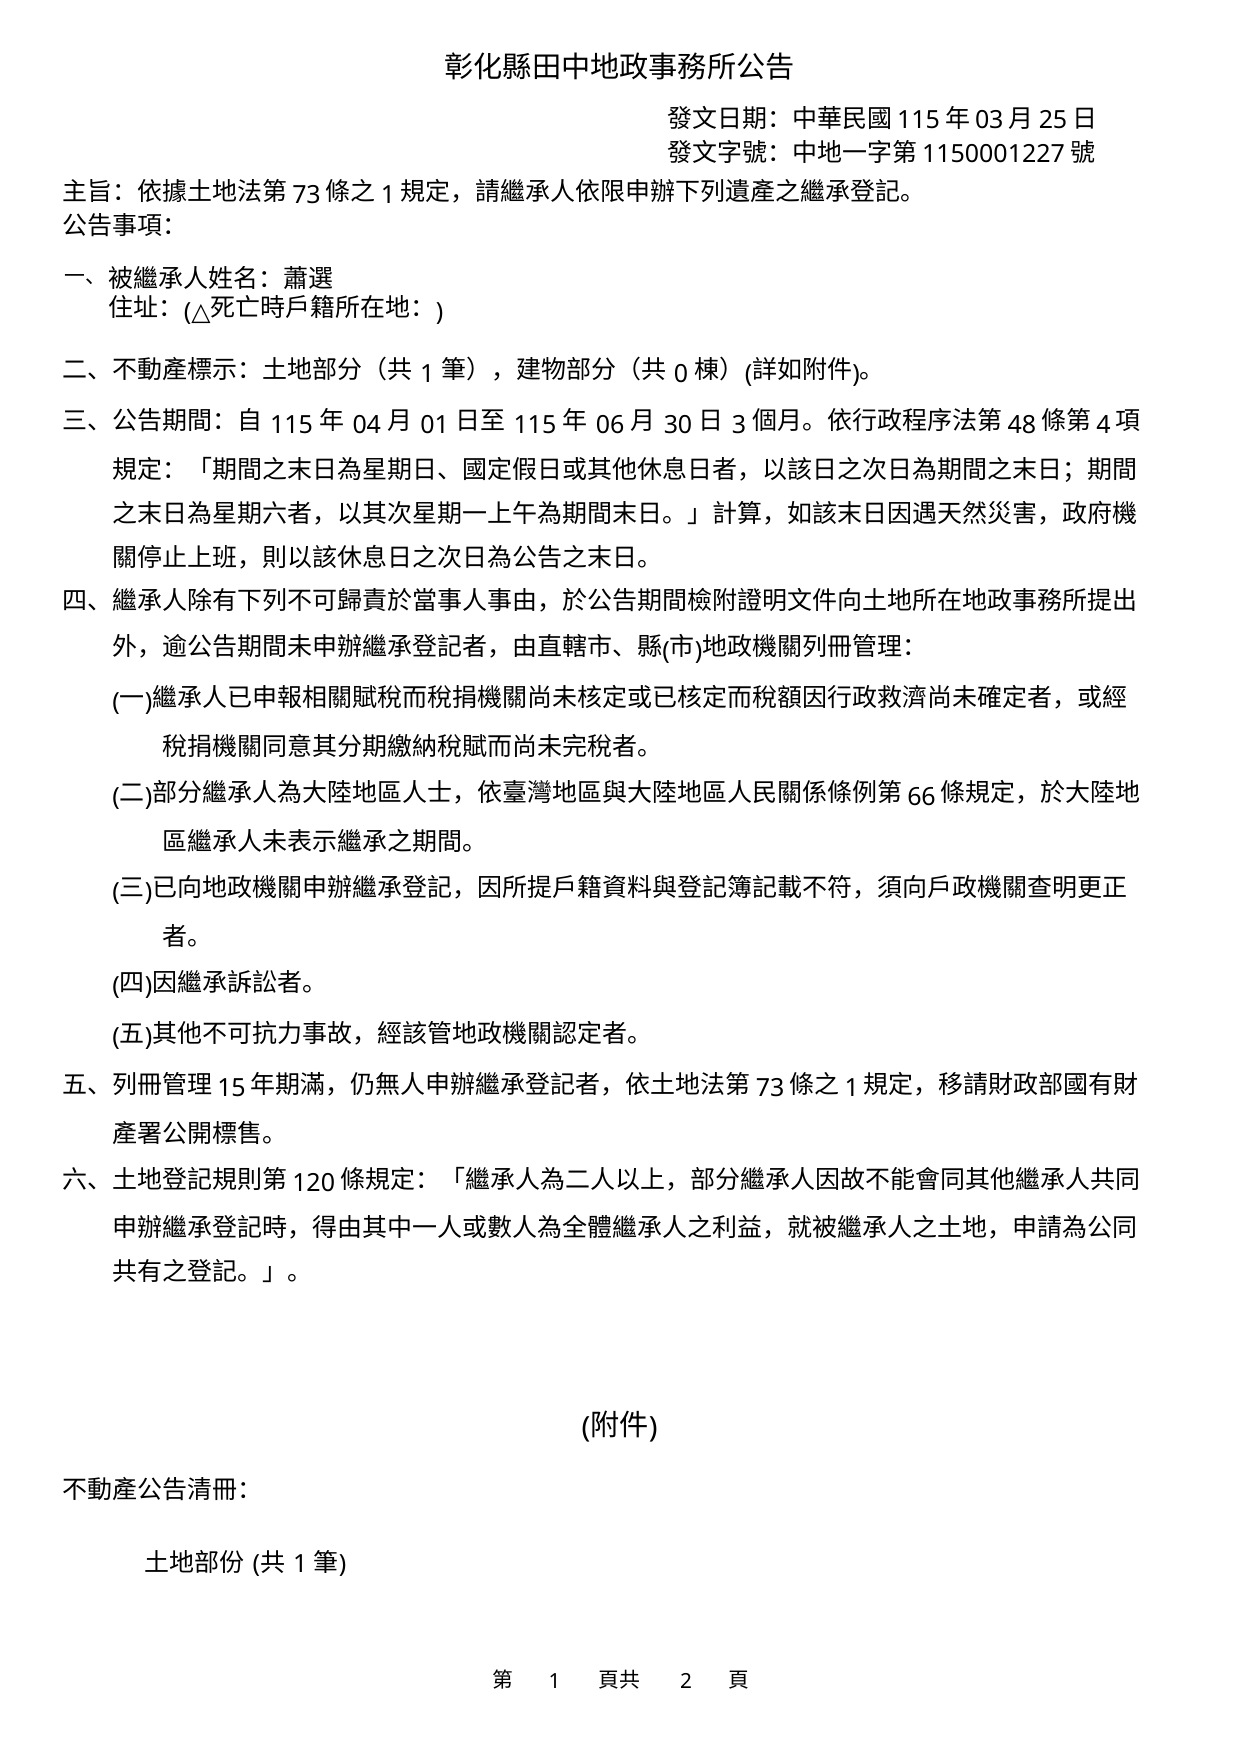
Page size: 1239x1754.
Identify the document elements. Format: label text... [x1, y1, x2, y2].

table_cell [1177, 264, 1239, 315]
table_cell [759, 1355, 1177, 1395]
table_cell [0, 95, 62, 177]
table_cell 頁共 [585, 1660, 653, 1701]
table_cell [1177, 41, 1239, 94]
table_cell [718, 1600, 759, 1660]
table_cell [1177, 95, 1239, 177]
table_cell [759, 1600, 1177, 1660]
table_cell [667, 1355, 718, 1395]
table_cell [0, 1456, 62, 1528]
table_cell [1177, 177, 1239, 264]
table_cell [0, 315, 62, 356]
table_cell [523, 1600, 585, 1660]
table_cell [483, 95, 523, 177]
table_header [0, 0, 62, 41]
table_cell 一、 [62, 264, 109, 315]
table_header [667, 0, 718, 41]
table_cell (附件) [62, 1395, 1177, 1456]
table_header [759, 0, 1177, 41]
table_cell 被繼承人姓名：蕭選 住址：(△死亡時戶籍所在地：) [109, 264, 1177, 356]
table_cell 主旨：依據土地法第73條之1規定，請繼承人依限申辦下列遺產之繼承登記。 公告事項： [62, 177, 1177, 264]
table_cell [109, 1660, 482, 1701]
table_cell [1177, 1456, 1239, 1528]
table_cell [483, 1600, 523, 1660]
table_cell [523, 95, 585, 177]
table_cell [653, 1355, 667, 1395]
table_cell [62, 95, 109, 177]
table_cell 發文日期：中華民國115年03月25日 發文字號：中地一字第1150001227號 [667, 95, 1177, 177]
table_cell [653, 1600, 667, 1660]
table_cell [1177, 1660, 1239, 1701]
table_header [62, 0, 109, 41]
table_cell 不動產公告清冊： [62, 1456, 1177, 1528]
table_cell [0, 1529, 62, 1600]
table_cell [1177, 1395, 1239, 1456]
table_cell 土地部份 (共 1 筆) [62, 1529, 1177, 1600]
table_cell 頁 [718, 1660, 759, 1701]
table_header [585, 0, 653, 41]
table_cell [1177, 1600, 1239, 1660]
table_cell [1177, 1529, 1239, 1600]
table_cell [0, 1660, 62, 1701]
table_cell [483, 1355, 523, 1395]
table_header [718, 0, 759, 41]
table_cell 二、不動產標示：土地部分（共 1 筆），建物部分（共 0 棟）(詳如附件)。 三、公告期間：自 115 年 04 月 01 日至 115 年 06 月 30 日 3 個月。依行政程序法第48條第4項 規定：「期間之末日為星期日、國定假日或其他休息日者，以該日之次日為期間之末日；期間 之末日為星期六者，以其次星期一上午為期間末日。」計算，如該末日因遇天然災害，政府機 關停止上班，則以該休息日之次日為公告之末日。 四、繼承人除有下列不可歸責於當事人事由，於公告期間檢附證明文件向土地所在地政事務所提出 外，逾公告期間未申辦繼承登記者，由直轄市、縣(市)地政機關列冊管理： (一)繼承人已申報相關賦稅而稅捐機關尚未核定或已核定而稅額因行政救濟尚未確定者，或經 稅捐機關同意其分期繳納稅賦而尚未完稅者。 (二)部分繼承人為大陸地區人士，依臺灣地區與大陸地區人民關係條例第66條規定，於大陸地 區繼承人未表示繼承之期間。 (三)已向地政機關申辦繼承登記，因所提戶籍資料與登記簿記載不符，須向戶政機關查明更正 者。 (四)因繼承訴訟者。 (五)其他不可抗力事故，經該管地政機關認定者。 五、列冊管理15年期滿，仍無人申辦繼承登記者，依土地法第73條之1規定，移請財政部國有財 產署公開標售。 六、土地登記規則第120條規定：「繼承人為二人以上，部分繼承人因故不能會同其他繼承人共同 申辦繼承登記時，得由其中一人或數人為全體繼承人之利益，就被繼承人之土地，申請為公同 共有之登記。」。 [62, 356, 1177, 1354]
table_cell [62, 315, 109, 356]
table_cell [0, 1395, 62, 1456]
table_cell [109, 1600, 482, 1660]
table_cell [109, 95, 482, 177]
table_cell [585, 1600, 653, 1660]
table_cell [0, 41, 62, 94]
table_cell [653, 95, 667, 177]
table_cell [0, 264, 62, 315]
table_cell 1 [523, 1660, 585, 1701]
table_header [653, 0, 667, 41]
table_cell [667, 1600, 718, 1660]
table_cell 第 [483, 1660, 523, 1701]
table_cell [585, 1355, 653, 1395]
table_cell [62, 1660, 109, 1701]
table_cell [109, 1355, 482, 1395]
table_cell [1177, 315, 1239, 356]
table_cell [1177, 1355, 1239, 1395]
table_cell [62, 1600, 109, 1660]
table_cell [0, 1600, 62, 1660]
table_cell [523, 1355, 585, 1395]
table_cell 2 [653, 1660, 718, 1701]
table_cell [62, 1355, 109, 1395]
table_cell [759, 1660, 1177, 1701]
table_header [1177, 0, 1239, 41]
table_cell [0, 1355, 62, 1395]
table_header [483, 0, 523, 41]
table_header [109, 0, 482, 41]
table_cell [1177, 356, 1239, 1354]
table_cell 彰化縣田中地政事務所公告 [62, 41, 1177, 94]
table_header [523, 0, 585, 41]
table_cell [585, 95, 653, 177]
table_cell [0, 356, 62, 1354]
table_cell [718, 1355, 759, 1395]
table_cell [0, 177, 62, 264]
